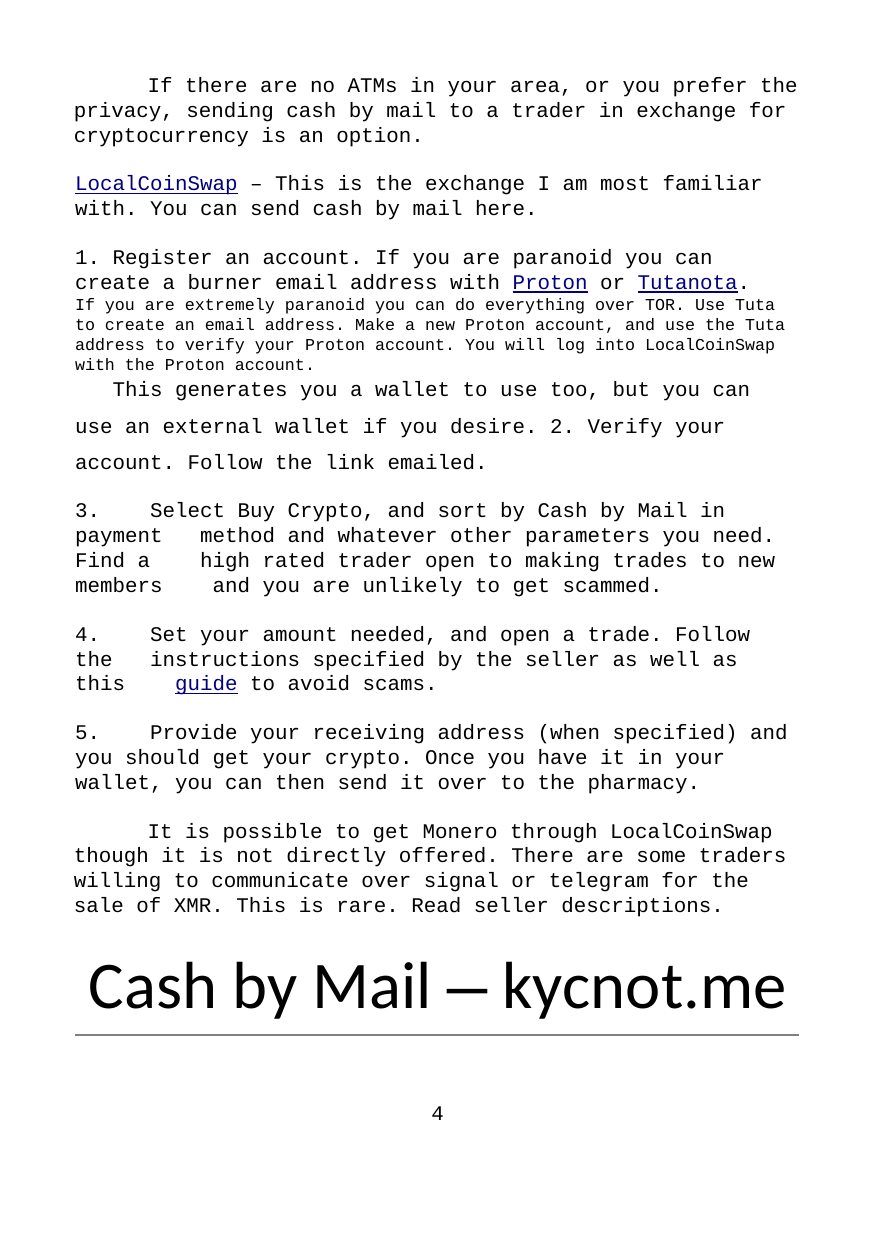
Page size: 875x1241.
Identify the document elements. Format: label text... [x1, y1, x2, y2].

list Set your amount needed, and open a trade. Follow the instructions specified by the seller as well as this guide to avoid scams. [75, 624, 799, 697]
text If you are extremely paranoid you can do everything over TOR. Use Tuta to create an email address. Make a new Proton account, and use the Tuta address to verify your Proton account. You will log into LocalCoinSwap with the Proton account. [75, 297, 799, 375]
text This generates you a wallet to use too, but you can use an external wallet if you desire. 2. Verify your account. Follow the link emailed. [75, 379, 750, 476]
subtitle Cash by Mail — kycnot.me [76, 944, 799, 1028]
text 1. Register an account. If you are paranoid you can create a burner email address with Proton or Tutanota. [75, 247, 788, 296]
text LocalCoinSwap – This is the exchange I am most familiar with. You can send cash by mail here. [75, 173, 799, 222]
text It is possible to get Monero through LocalCoinSwap though it is not directly offered. There are some traders willing to communicate over signal or telegram for the sale of XMR. This is rare. Read seller descriptions. [74, 821, 799, 919]
list Provide your receiving address (when specified) and you should get your crypto. Once you have it in your wallet, you can then send it over to the pharmacy. [75, 722, 799, 795]
text If there are no ATMs in your area, or you prefer the privacy, sending cash by mail to a trader in exchange for cryptocurrency is an option. [74, 75, 799, 148]
list Select Buy Crypto, and sort by Cash by Mail in payment method and whatever other parameters you need. Find a high rated trader open to making trades to new members and you are unlikely to get scammed. [75, 501, 799, 598]
